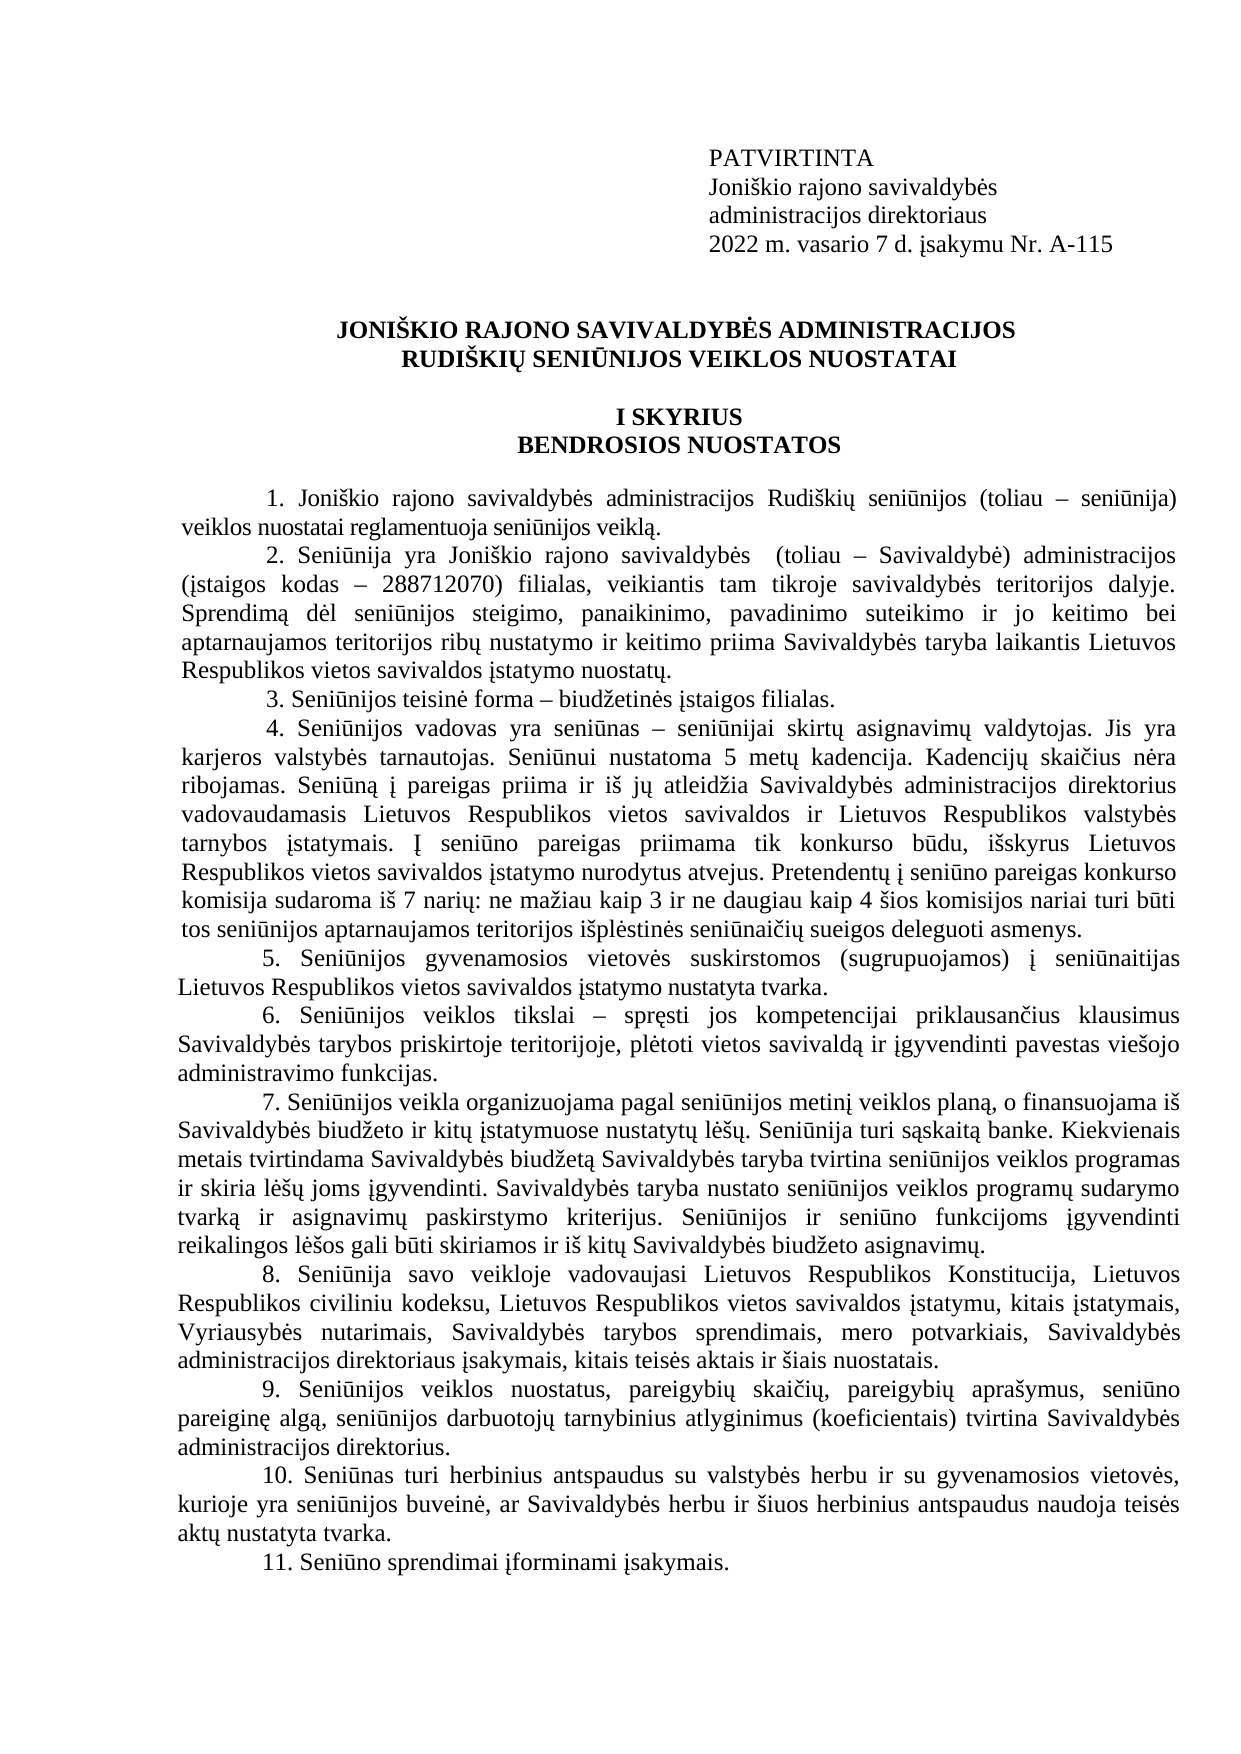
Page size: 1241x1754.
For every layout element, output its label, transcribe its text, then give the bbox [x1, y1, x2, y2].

text 4. Seniūnijos vadovas yra seniūnas – seniūnijai skirtų asignavimų valdytojas. Jis yra karjeros valstybės tarnautojas. Seniūnui nustatoma 5 metų kadencija. Kadencijų skaičius nėra ribojamas. Seniūną į pareigas priima ir iš jų atleidžia Savivaldybės administracijos direktorius vadovaudamasis Lietuvos Respublikos vietos savivaldos ir Lietuvos Respublikos valstybės tarnybos įstatymais. Į seniūno pareigas priimama tik konkurso būdu, išskyrus Lietuvos Respublikos vietos savivaldos įstatymo nurodytus atvejus. Pretendentų į seniūno pareigas konkurso komisija sudaroma iš 7 narių: ne mažiau kaip 3 ir ne daugiau kaip 4 šios komisijos nariai turi būti tos seniūnijos aptarnaujamos teritorijos išplėstinės seniūnaičių sueigos deleguoti asmenys. [181, 713, 1177, 943]
text 5. Seniūnijos gyvenamosios vietovės suskirstomos (sugrupuojamos) į seniūnaitijas Lietuvos Respublikos vietos savivaldos įstatymo nustatyta tvarka. [177, 943, 1181, 1001]
subtitle Bendrosios nuostatos [177, 430, 1181, 459]
text 11. Seniūno sprendimai įforminami įsakymais. [177, 1547, 1181, 1576]
subtitle RUDIŠKIŲ SENIŪNIJOS VEIKLOS NUOSTAtai [177, 344, 1181, 373]
text 2. Seniūnija yra Joniškio rajono savivaldybės (toliau – Savivaldybė) administracijos (įstaigos kodas – 288712070) filialas, veikiantis tam tikroje savivaldybės teritorijos dalyje. Sprendimą dėl seniūnijos steigimo, panaikinimo, pavadinimo suteikimo ir jo keitimo bei aptarnaujamos teritorijos ribų nustatymo ir keitimo priima Savivaldybės taryba laikantis Lietuvos Respublikos vietos savivaldos įstatymo nuostatų. [181, 541, 1177, 684]
text 6. Seniūnijos veiklos tikslai – spręsti jos kompetencijai priklausančius klausimus Savivaldybės tarybos priskirtoje teritorijoje, plėtoti vietos savivaldą ir įgyvendinti pavestas viešojo administravimo funkcijas. [177, 1001, 1181, 1087]
text PATVIRTINTA [709, 143, 1181, 172]
text Joniškio rajono savivaldybės [709, 172, 1181, 200]
subtitle I SKYRIUS [177, 402, 1181, 430]
text 3. Seniūnijos teisinė forma – biudžetinės įstaigos filialas. [181, 684, 1177, 713]
text administracijos direktoriaus [709, 200, 1181, 229]
text 1. Joniškio rajono savivaldybės administracijos Rudiškių seniūnijos (toliau – seniūnija) veiklos nuostatai reglamentuoja seniūnijos veiklą. [181, 483, 1177, 541]
text 7. Seniūnijos veikla organizuojama pagal seniūnijos metinį veiklos planą, o finansuojama iš Savivaldybės biudžeto ir kitų įstatymuose nustatytų lėšų. Seniūnija turi sąskaitą banke. Kiekvienais metais tvirtindama Savivaldybės biudžetą Savivaldybės taryba tvirtina seniūnijos veiklos programas ir skiria lėšų joms įgyvendinti. Savivaldybės taryba nustato seniūnijos veiklos programų sudarymo tvarką ir asignavimų paskirstymo kriterijus. Seniūnijos ir seniūno funkcijoms įgyvendinti reikalingos lėšos gali būti skiriamos ir iš kitų Savivaldybės biudžeto asignavimų. [177, 1087, 1181, 1259]
text 10. Seniūnas turi herbinius antspaudus su valstybės herbu ir su gyvenamosios vietovės, kurioje yra seniūnijos buveinė, ar Savivaldybės herbu ir šiuos herbinius antspaudus naudoja teisės aktų nustatyta tvarka. [177, 1461, 1181, 1547]
text 8. Seniūnija savo veikloje vadovaujasi Lietuvos Respublikos Konstitucija, Lietuvos Respublikos civiliniu kodeksu, Lietuvos Respublikos vietos savivaldos įstatymu, kitais įstatymais, Vyriausybės nutarimais, Savivaldybės tarybos sprendimais, mero potvarkiais, Savivaldybės administracijos direktoriaus įsakymais, kitais teisės aktais ir šiais nuostatais. [177, 1259, 1181, 1374]
subtitle JONIŠKIO RAJONO SAVIVALDYBĖS ADMINISTRACIJOS [177, 315, 1181, 344]
text 2022 m. vasario 7 d. įsakymu Nr. A-115 [709, 229, 1181, 258]
text 9. Seniūnijos veiklos nuostatus, pareigybių skaičių, pareigybių aprašymus, seniūno pareiginę algą, seniūnijos darbuotojų tarnybinius atlyginimus (koeficientais) tvirtina Savivaldybės administracijos direktorius. [177, 1374, 1181, 1461]
